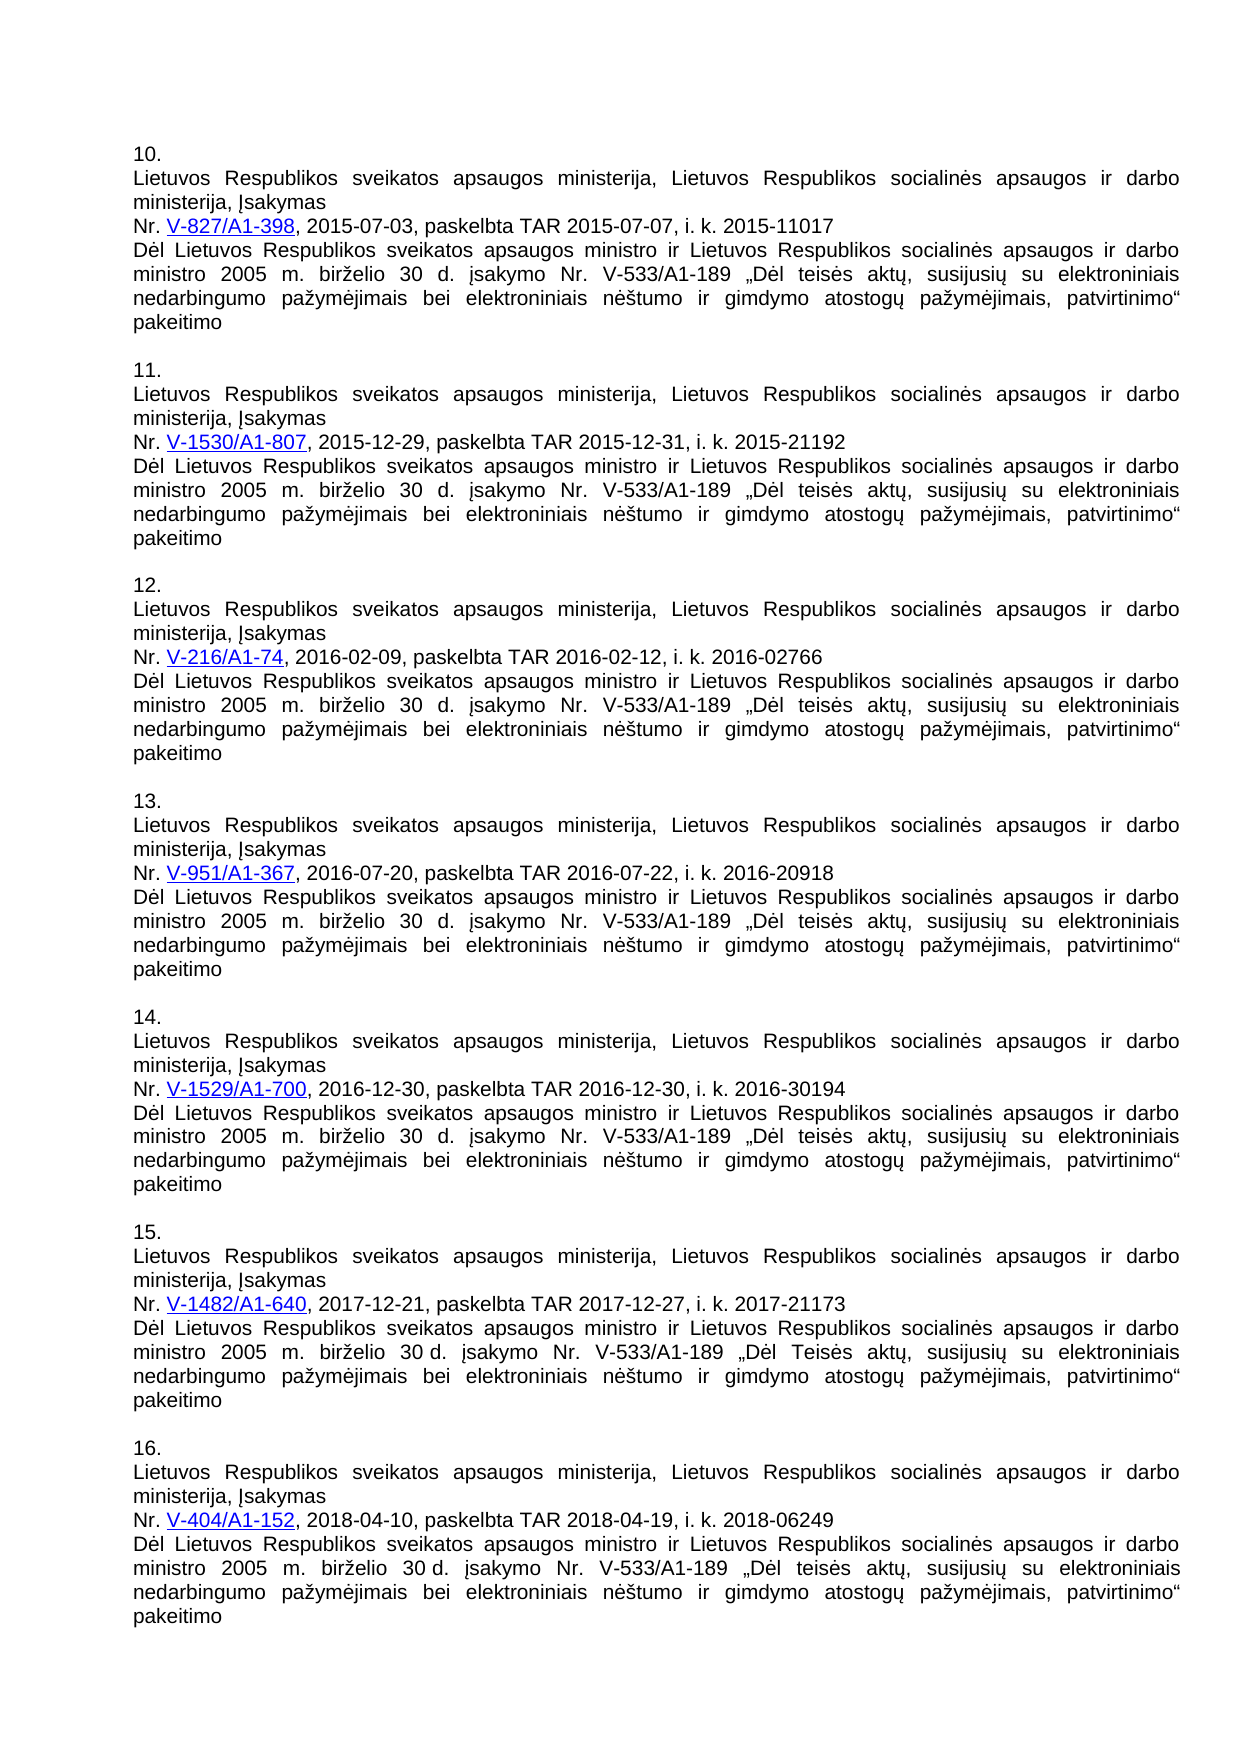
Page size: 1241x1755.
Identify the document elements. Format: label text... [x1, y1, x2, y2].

text Lietuvos Respublikos sveikatos apsaugos ministerija, Lietuvos Respublikos socialinės apsaugos ir darbo ministerija, Įsakymas [133, 166, 1181, 214]
text Dėl Lietuvos Respublikos sveikatos apsaugos ministro ir Lietuvos Respublikos socialinės apsaugos ir darbo ministro 2005 m. birželio 30 d. įsakymo Nr. V-533/A1-189 „Dėl teisės aktų, susijusių su elektroniniais nedarbingumo pažymėjimais bei elektroniniais nėštumo ir gimdymo atostogų pažymėjimais, patvirtinimo“ pakeitimo [133, 669, 1181, 765]
text Nr. V-216/A1-74, 2016-02-09, paskelbta TAR 2016-02-12, i. k. 2016-02766 [133, 645, 1181, 669]
text Nr. V-1530/A1-807, 2015-12-29, paskelbta TAR 2015-12-31, i. k. 2015-21192 [133, 429, 1181, 453]
text Nr. V-827/A1-398, 2015-07-03, paskelbta TAR 2015-07-07, i. k. 2015-11017 [133, 214, 1181, 238]
text Nr. V-951/A1-367, 2016-07-20, paskelbta TAR 2016-07-22, i. k. 2016-20918 [133, 861, 1181, 885]
text Dėl Lietuvos Respublikos sveikatos apsaugos ministro ir Lietuvos Respublikos socialinės apsaugos ir darbo ministro 2005 m. birželio 30 d. įsakymo Nr. V-533/A1-189 „Dėl Teisės aktų, susijusių su elektroniniais nedarbingumo pažymėjimais bei elektroniniais nėštumo ir gimdymo atostogų pažymėjimais, patvirtinimo“ pakeitimo [133, 1316, 1181, 1412]
text 16. [133, 1436, 1181, 1460]
text Nr. V-1529/A1-700, 2016-12-30, paskelbta TAR 2016-12-30, i. k. 2016-30194 [133, 1076, 1181, 1100]
text Lietuvos Respublikos sveikatos apsaugos ministerija, Lietuvos Respublikos socialinės apsaugos ir darbo ministerija, Įsakymas [133, 813, 1181, 861]
text Dėl Lietuvos Respublikos sveikatos apsaugos ministro ir Lietuvos Respublikos socialinės apsaugos ir darbo ministro 2005 m. birželio 30 d. įsakymo Nr. V-533/A1-189 „Dėl teisės aktų, susijusių su elektroniniais nedarbingumo pažymėjimais bei elektroniniais nėštumo ir gimdymo atostogų pažymėjimais, patvirtinimo“ pakeitimo [133, 1100, 1181, 1196]
text Lietuvos Respublikos sveikatos apsaugos ministerija, Lietuvos Respublikos socialinės apsaugos ir darbo ministerija, Įsakymas [133, 382, 1181, 429]
text 11. [133, 358, 1181, 382]
text Lietuvos Respublikos sveikatos apsaugos ministerija, Lietuvos Respublikos socialinės apsaugos ir darbo ministerija, Įsakymas [133, 1028, 1181, 1076]
text 10. [133, 142, 1181, 166]
text Nr. V-404/A1-152, 2018-04-10, paskelbta TAR 2018-04-19, i. k. 2018-06249 [133, 1508, 1181, 1532]
text Dėl Lietuvos Respublikos sveikatos apsaugos ministro ir Lietuvos Respublikos socialinės apsaugos ir darbo ministro 2005 m. birželio 30 d. įsakymo Nr. V-533/A1-189 „Dėl teisės aktų, susijusių su elektroniniais nedarbingumo pažymėjimais bei elektroniniais nėštumo ir gimdymo atostogų pažymėjimais, patvirtinimo“ pakeitimo [133, 885, 1181, 981]
text Dėl Lietuvos Respublikos sveikatos apsaugos ministro ir Lietuvos Respublikos socialinės apsaugos ir darbo ministro 2005 m. birželio 30 d. įsakymo Nr. V-533/A1-189 „Dėl teisės aktų, susijusių su elektroniniais nedarbingumo pažymėjimais bei elektroniniais nėštumo ir gimdymo atostogų pažymėjimais, patvirtinimo“ pakeitimo [133, 453, 1181, 549]
text Dėl Lietuvos Respublikos sveikatos apsaugos ministro ir Lietuvos Respublikos socialinės apsaugos ir darbo ministro 2005 m. birželio 30 d. įsakymo Nr. V-533/A1-189 „Dėl teisės aktų, susijusių su elektroniniais nedarbingumo pažymėjimais bei elektroniniais nėštumo ir gimdymo atostogų pažymėjimais, patvirtinimo“ pakeitimo [133, 238, 1181, 334]
text Nr. V-1482/A1-640, 2017-12-21, paskelbta TAR 2017-12-27, i. k. 2017-21173 [133, 1292, 1181, 1316]
text Lietuvos Respublikos sveikatos apsaugos ministerija, Lietuvos Respublikos socialinės apsaugos ir darbo ministerija, Įsakymas [133, 1460, 1181, 1508]
text 14. [133, 1004, 1181, 1028]
text 12. [133, 573, 1181, 597]
text Dėl Lietuvos Respublikos sveikatos apsaugos ministro ir Lietuvos Respublikos socialinės apsaugos ir darbo ministro 2005 m. birželio 30 d. įsakymo Nr. V-533/A1-189 „Dėl teisės aktų, susijusių su elektroniniais nedarbingumo pažymėjimais bei elektroniniais nėštumo ir gimdymo atostogų pažymėjimais, patvirtinimo“ pakeitimo [133, 1532, 1181, 1627]
text Lietuvos Respublikos sveikatos apsaugos ministerija, Lietuvos Respublikos socialinės apsaugos ir darbo ministerija, Įsakymas [133, 1244, 1181, 1292]
text 15. [133, 1220, 1181, 1244]
text Lietuvos Respublikos sveikatos apsaugos ministerija, Lietuvos Respublikos socialinės apsaugos ir darbo ministerija, Įsakymas [133, 597, 1181, 645]
text 13. [133, 789, 1181, 813]
